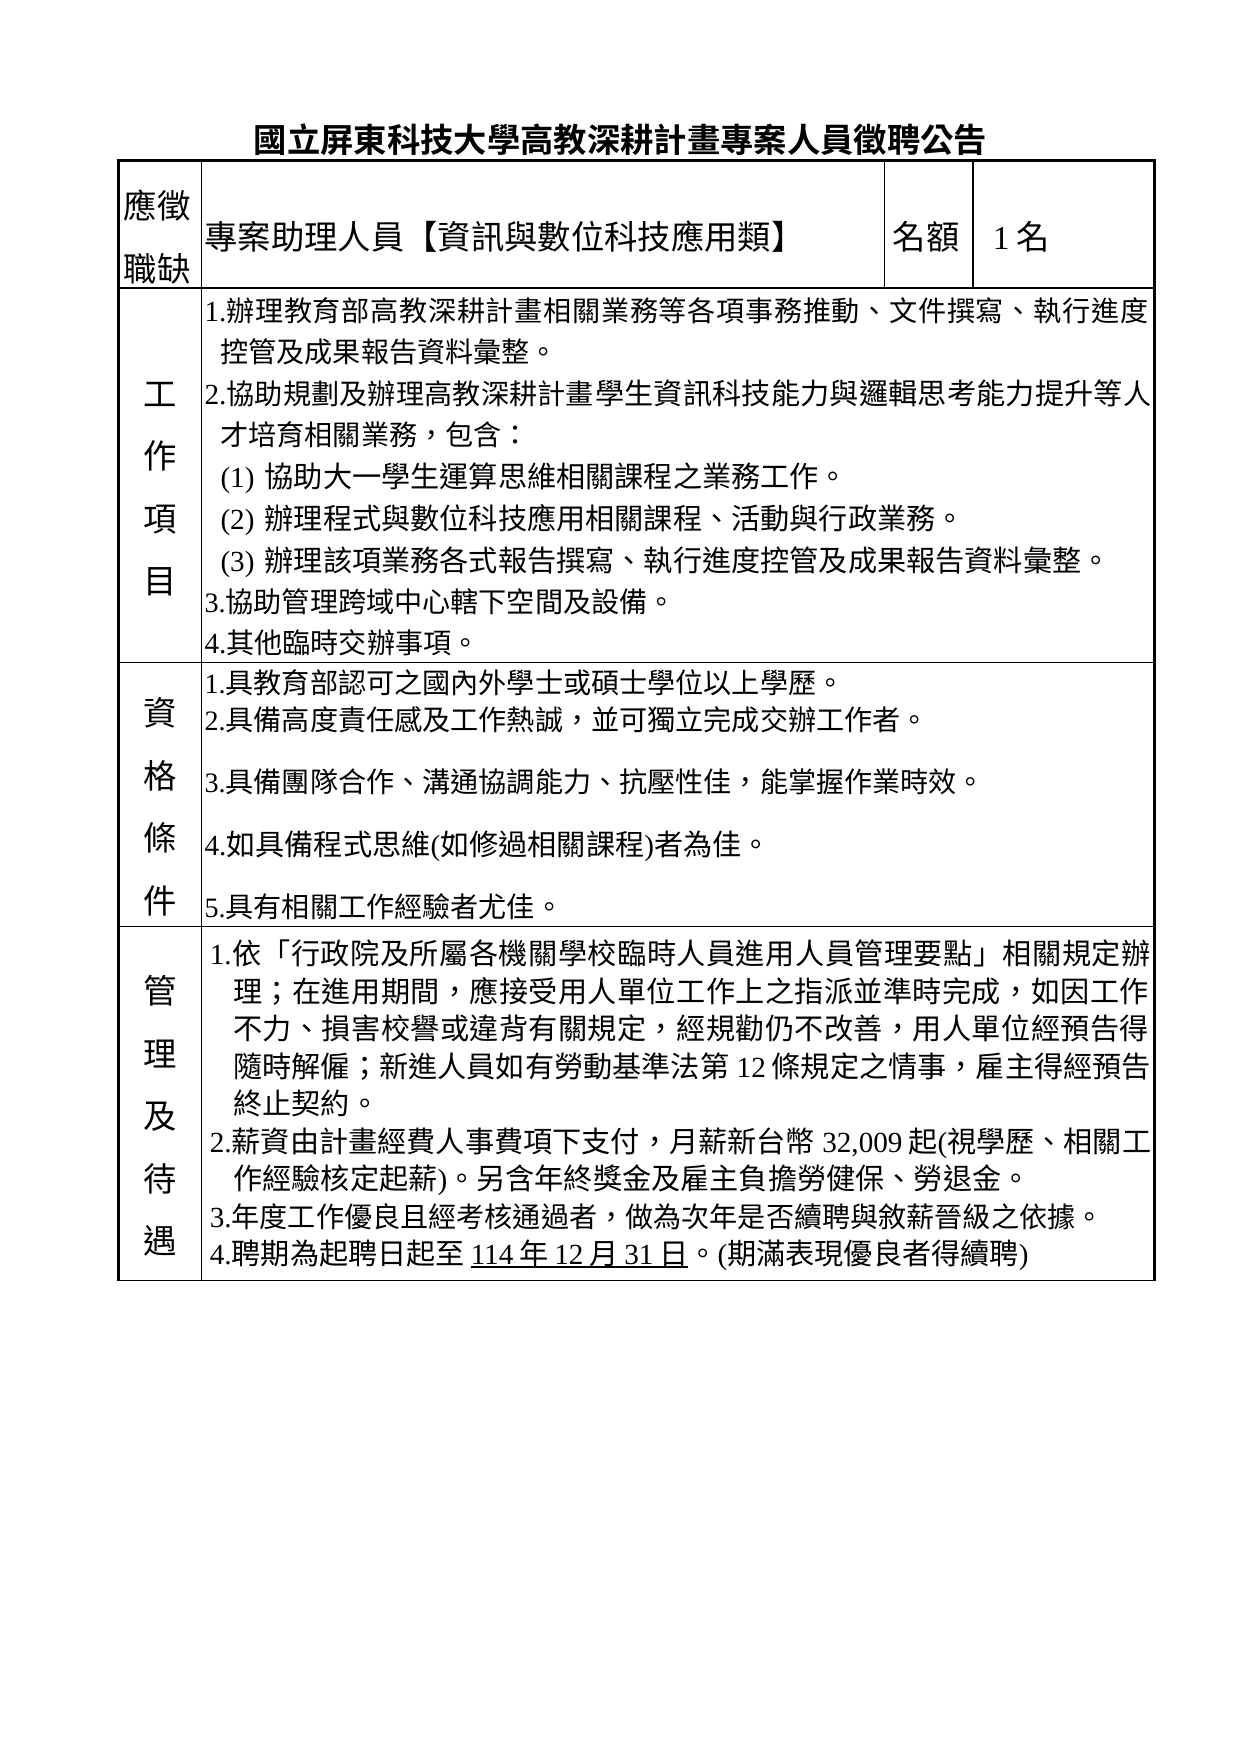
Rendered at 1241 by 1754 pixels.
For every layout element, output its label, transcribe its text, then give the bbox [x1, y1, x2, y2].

table_header 1名 [974, 162, 1153, 287]
text 國立屏東科技大學高教深耕計畫專案人員徵聘公告 [118, 97, 1122, 159]
table_cell 管理及待遇 [120, 927, 201, 1280]
table_cell 辦理教育部高教深耕計畫相關業務等各項事務推動、文件撰寫、執行進度控管及成果報告資料彙整。 協助規劃及辦理高教深耕計畫學生資訊科技能力與邏輯思考能力提升等人才培育相關業務，包含： 協助大一學生運算思維相關課程之業務工作。 辦理程式與數位科技應用相關課程、活動與行政業務。 辦理該項業務各式報告撰寫、執行進度控管及成果報告資料彙整。 協助管理跨域中心轄下空間及設備。 其他臨時交辦事項。 [202, 289, 1153, 662]
table_cell 工作項目 [120, 289, 201, 662]
table_header 名額 [885, 162, 972, 287]
table_cell 具教育部認可之國內外學士或碩士學位以上學歷。 具備高度責任感及工作熱誠，並可獨立完成交辦工作者。 具備團隊合作、溝通協調能力、抗壓性佳，能掌握作業時效。 如具備程式思維(如修過相關課程)者為佳。 具有相關工作經驗者尤佳。 [202, 663, 1153, 926]
table_header 專案助理人員【資訊與數位科技應用類】 [202, 162, 884, 287]
table_cell 資格條件 [120, 663, 201, 926]
table_header 應徵職缺 [120, 162, 201, 287]
table_cell 1.依「行政院及所屬各機關學校臨時人員進用人員管理要點」相關規定辦理；在進用期間，應接受用人單位工作上之指派並準時完成，如因工作不力、損害校譽或違背有關規定，經規勸仍不改善，用人單位經預告得隨時解僱；新進人員如有勞動基準法第12條規定之情事，雇主得經預告終止契約。 2.薪資由計畫經費人事費項下支付，月薪新台幣32,009起(視學歷、相關工作經驗核定起薪)。另含年終獎金及雇主負擔勞健保、勞退金。 3.年度工作優良且經考核通過者，做為次年是否續聘與敘薪晉級之依據。 4.聘期為起聘日起至114年12月31日。(期滿表現優良者得續聘) [202, 927, 1153, 1280]
